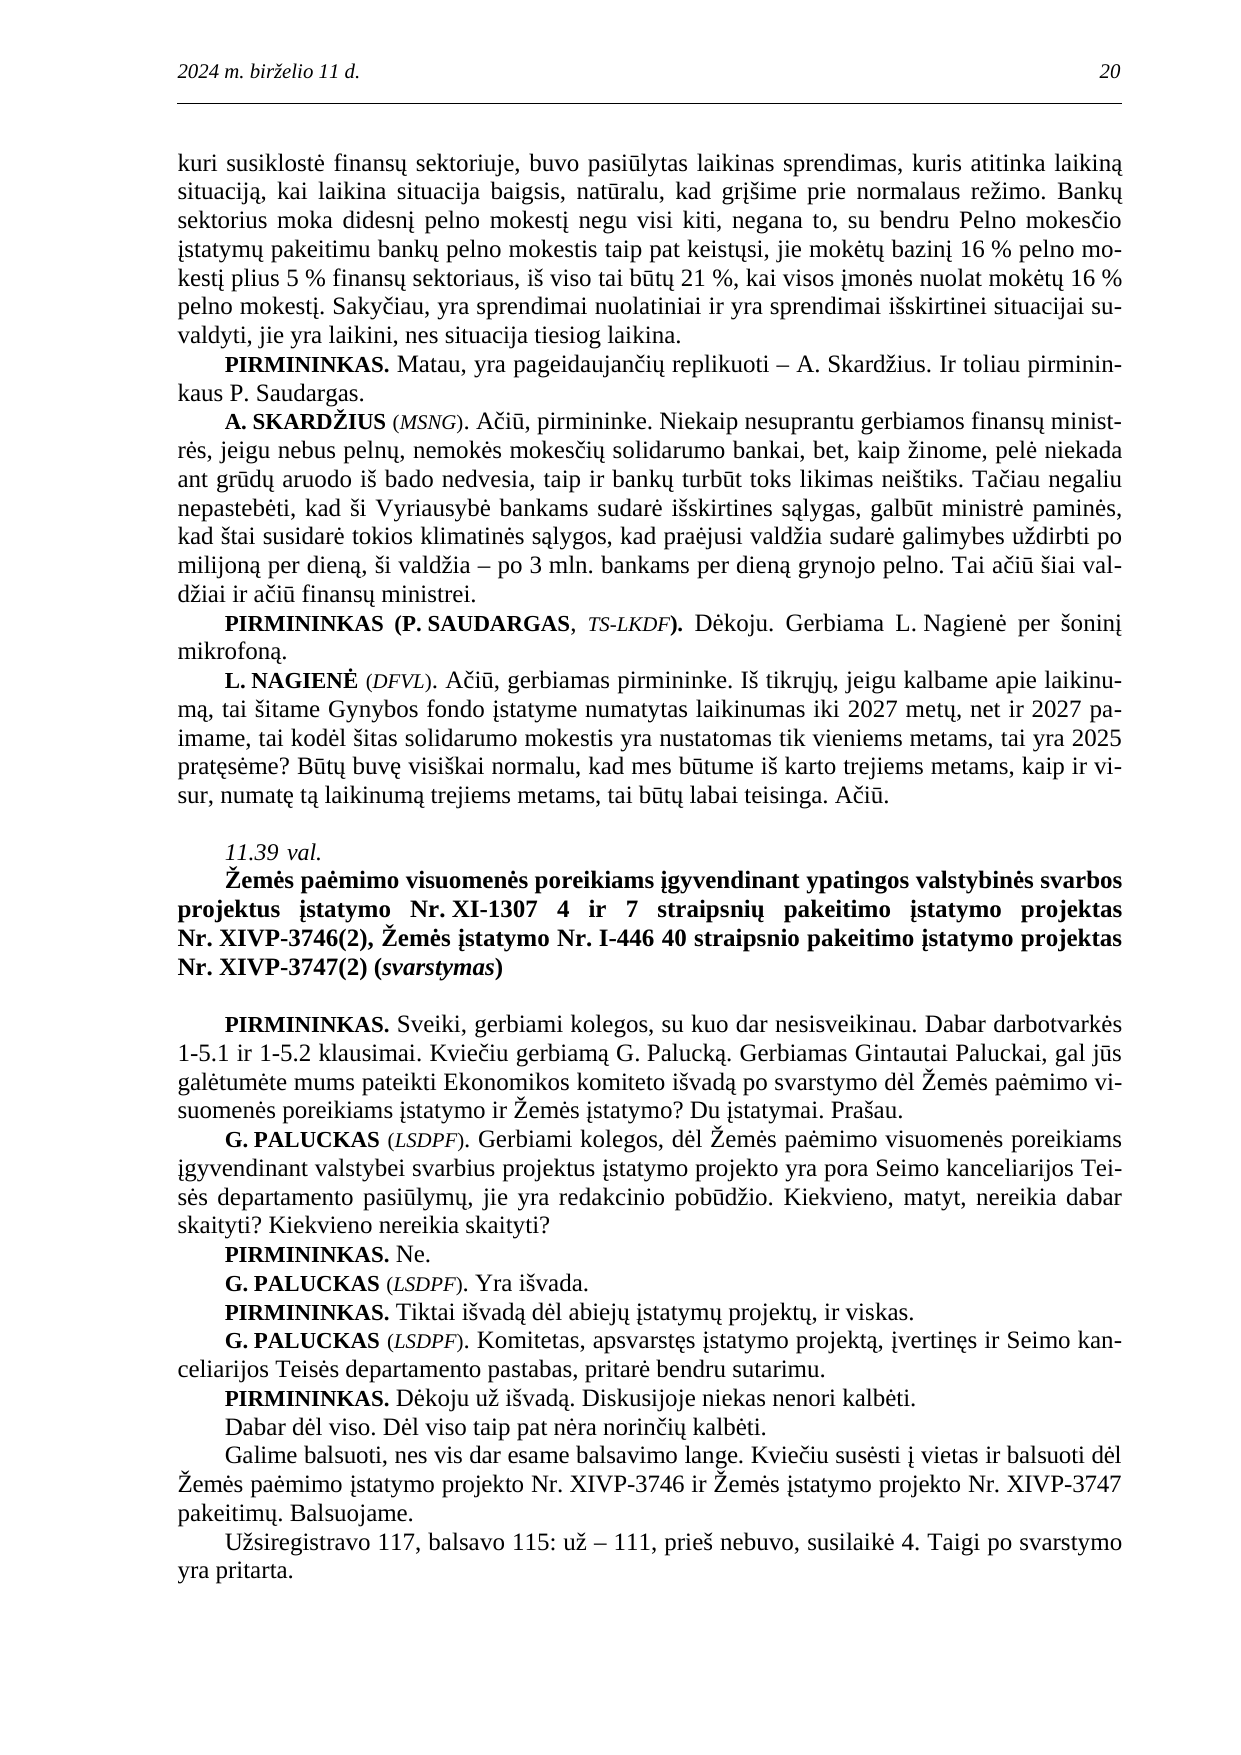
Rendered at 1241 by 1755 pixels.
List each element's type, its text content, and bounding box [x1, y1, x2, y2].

text A. SKARDŽIUS (MSNG). Ačiū, pir­mi­nin­ke. Nie­kaip ne­su­pran­tu ger­bia­mos fi­nan­sų mi­nist­rės, jei­gu ne­bus pel­nų, ne­mo­kės mo­kes­čių so­li­da­ru­mo ban­kai, bet, kaip ži­no­me, pe­lė nie­ka­da ant grū­dų aruo­do iš ba­do ne­dve­sia, taip ir ban­kų tur­būt toks li­ki­mas ne­iš­tiks. Ta­čiau ne­ga­liu ne­pa­ste­bė­ti, kad ši Vy­riau­sy­bė ban­kams su­da­rė iš­skir­ti­nes są­ly­gas, gal­būt mi­nist­rė pa­mi­nės, kad štai su­si­da­rė to­kios kli­ma­ti­nės są­ly­gos, kad pra­ėju­si val­džia su­da­rė ga­li­my­bes už­dirb­ti po mi­li­jo­ną per die­ną, ši val­džia – po 3 mln. ban­kams per die­ną gry­no­jo pel­no. Tai ačiū šiai val­džiai ir ačiū fi­nan­sų mi­nist­rei. [177, 406, 1122, 608]
text PIRMININKAS. Ma­tau, yra pa­gei­dau­jan­čių re­pli­kuo­ti – A. Skar­džius. Ir to­liau pir­mi­nin­kaus P. Sau­dar­gas. [177, 349, 1122, 406]
text Už­si­re­gist­ra­vo 117, bal­sa­vo 115: už – 111, prieš ne­bu­vo, su­si­lai­kė 4. Tai­gi po svars­ty­mo yra pri­tar­ta. [177, 1527, 1122, 1584]
text G. PALUCKAS (LSDPF). Ger­bia­mi ko­le­gos, dėl Že­mės pa­ė­mi­mo vi­suo­me­nės po­rei­kiams įgy­ven­di­nant vals­ty­bei svar­bius pro­jek­tus įsta­ty­mo pro­jek­to yra po­ra Sei­mo kan­ce­lia­ri­jos Tei­sės de­par­ta­men­to pa­siū­ly­mų, jie yra re­dak­ci­nio po­bū­džio. Kiek­vie­no, ma­tyt, ne­rei­kia da­bar skai­ty­ti? Kiek­vie­no ne­rei­kia skai­ty­ti? [177, 1124, 1122, 1239]
text L. NAGIENĖ (DFVL). Ačiū, ger­bia­mas pir­mi­nin­ke. Iš tik­rų­jų, jei­gu kal­ba­me apie lai­ki­nu­mą, tai ši­ta­me Gy­ny­bos fon­do įsta­ty­me nu­ma­ty­tas lai­ki­nu­mas iki 2027 me­tų, net ir 2027 pa­ima­me, tai ko­dėl ši­tas so­li­da­ru­mo mo­kes­tis yra nu­sta­to­mas tik vie­niems me­tams, tai yra 2025 pra­tę­sė­me? Bū­tų bu­vę vi­siš­kai nor­ma­lu, kad mes bū­tu­me iš kar­to tre­jiems me­tams, kaip ir vi­sur, nu­ma­tę tą lai­ki­nu­mą tre­jiems me­tams, tai bū­tų la­bai tei­sin­ga. Ačiū. [177, 665, 1122, 809]
text 11.39 val. [224, 838, 1122, 865]
text PIRMININKAS (P. SAUDARGAS, TS-LKDF). Dė­ko­ju. Ger­bia­ma L. Na­gie­nė per šo­ni­nį mik­ro­fo­ną. [177, 608, 1122, 665]
text ku­ri su­si­klos­tė fi­nan­sų sek­to­riu­je, bu­vo pa­siū­ly­tas lai­ki­nas spren­di­mas, ku­ris ati­tin­ka lai­ki­ną si­tu­a­ci­ją, kai lai­ki­na si­tu­a­ci­ja baig­sis, na­tū­ra­lu, kad grį­ši­me prie nor­ma­laus re­ži­mo. Ban­kų sek­to­rius mo­ka di­des­nį pel­no mo­kes­tį ne­gu vi­si ki­ti, ne­ga­na to, su ben­dru Pel­no mo­kes­čio įsta­ty­mų pa­kei­ti­mu ban­kų pel­no mo­kes­tis taip pat keis­tų­si, jie mo­kė­tų ba­zi­nį 16 % pel­no mo­kes­tį plius 5 % fi­nan­sų sek­to­riaus, iš vi­so tai bū­tų 21 %, kai vi­sos įmo­nės nuo­lat mo­kė­tų 16 % pel­no mo­kes­tį. Sa­ky­čiau, yra spren­di­mai nuo­la­ti­niai ir yra spren­di­mai iš­skir­ti­nei si­tu­a­ci­jai su­val­dy­ti, jie yra lai­ki­ni, nes si­tu­a­ci­ja tie­siog lai­ki­na. [177, 148, 1122, 349]
text PIRMININKAS. Dė­ko­ju už iš­va­dą. Dis­ku­si­jo­je nie­kas ne­no­ri kal­bė­ti. [177, 1383, 1122, 1412]
text G. PALUCKAS (LSDPF). Yra iš­va­da. [177, 1268, 1122, 1297]
text PIRMININKAS. Ne. [177, 1239, 1122, 1268]
text PIRMININKAS. Svei­ki, ger­bia­mi ko­le­gos, su kuo dar ne­si­svei­ki­nau. Da­bar dar­bo­tvarkės 1-5.1 ir 1-5.2 klau­si­mai. Kvie­čiu ger­bia­mą G. Pa­luc­ką. Ger­bia­mas Gin­tau­tai Pa­luc­kai, gal jūs ga­lė­tu­mė­te mums pa­teik­ti Eko­no­mi­kos ko­mi­te­to iš­va­dą po svars­ty­mo dėl Že­mės pa­ė­mi­mo vi­suo­me­nės po­rei­kiams įsta­ty­mo ir Že­mės įsta­ty­mo? Du įsta­ty­mai. Pra­šau. [177, 1009, 1122, 1124]
text Ga­li­me bal­suo­ti, nes vis dar esa­me bal­sa­vi­mo lan­ge. Kvie­čiu su­sės­ti į vie­tas ir bal­suo­ti dėl Že­mės pa­ė­mi­mo įsta­ty­mo pro­jek­to Nr. XIVP-3746 ir Že­mės įsta­ty­mo pro­jek­to Nr. XIVP-3747 pa­kei­ti­mų. Bal­suo­ja­me. [177, 1440, 1122, 1527]
text Že­mės pa­ė­mi­mo vi­suo­me­nės po­rei­kiams įgy­ven­di­nant ypa­tin­gos vals­ty­bi­nės svar­bos pro­jek­tus įsta­ty­mo Nr. XI-1307 4 ir 7 straips­nių pa­kei­ti­mo įsta­ty­mo pro­jek­tas Nr. XIVP-3746(2), Že­mės įsta­ty­mo Nr. I-446 40 straips­nio pa­kei­ti­mo įsta­ty­mo pro­jek­tas Nr. XIVP-3747(2) (svars­ty­mas) [177, 865, 1122, 980]
text G. PALUCKAS (LSDPF). Ko­mi­te­tas, ap­svars­tęs įsta­ty­mo pro­jek­tą, įver­ti­nęs ir Sei­mo kan­ce­lia­ri­jos Tei­sės de­par­ta­men­to pa­sta­bas, pri­ta­rė ben­dru su­ta­ri­mu. [177, 1325, 1122, 1383]
text Da­bar dėl vi­so. Dėl vi­so taip pat nė­ra no­rin­čių kal­bė­ti. [177, 1412, 1122, 1440]
text PIRMININKAS. Tik­tai iš­va­dą dėl abie­jų įsta­ty­mų pro­jek­tų, ir vis­kas. [177, 1297, 1122, 1325]
